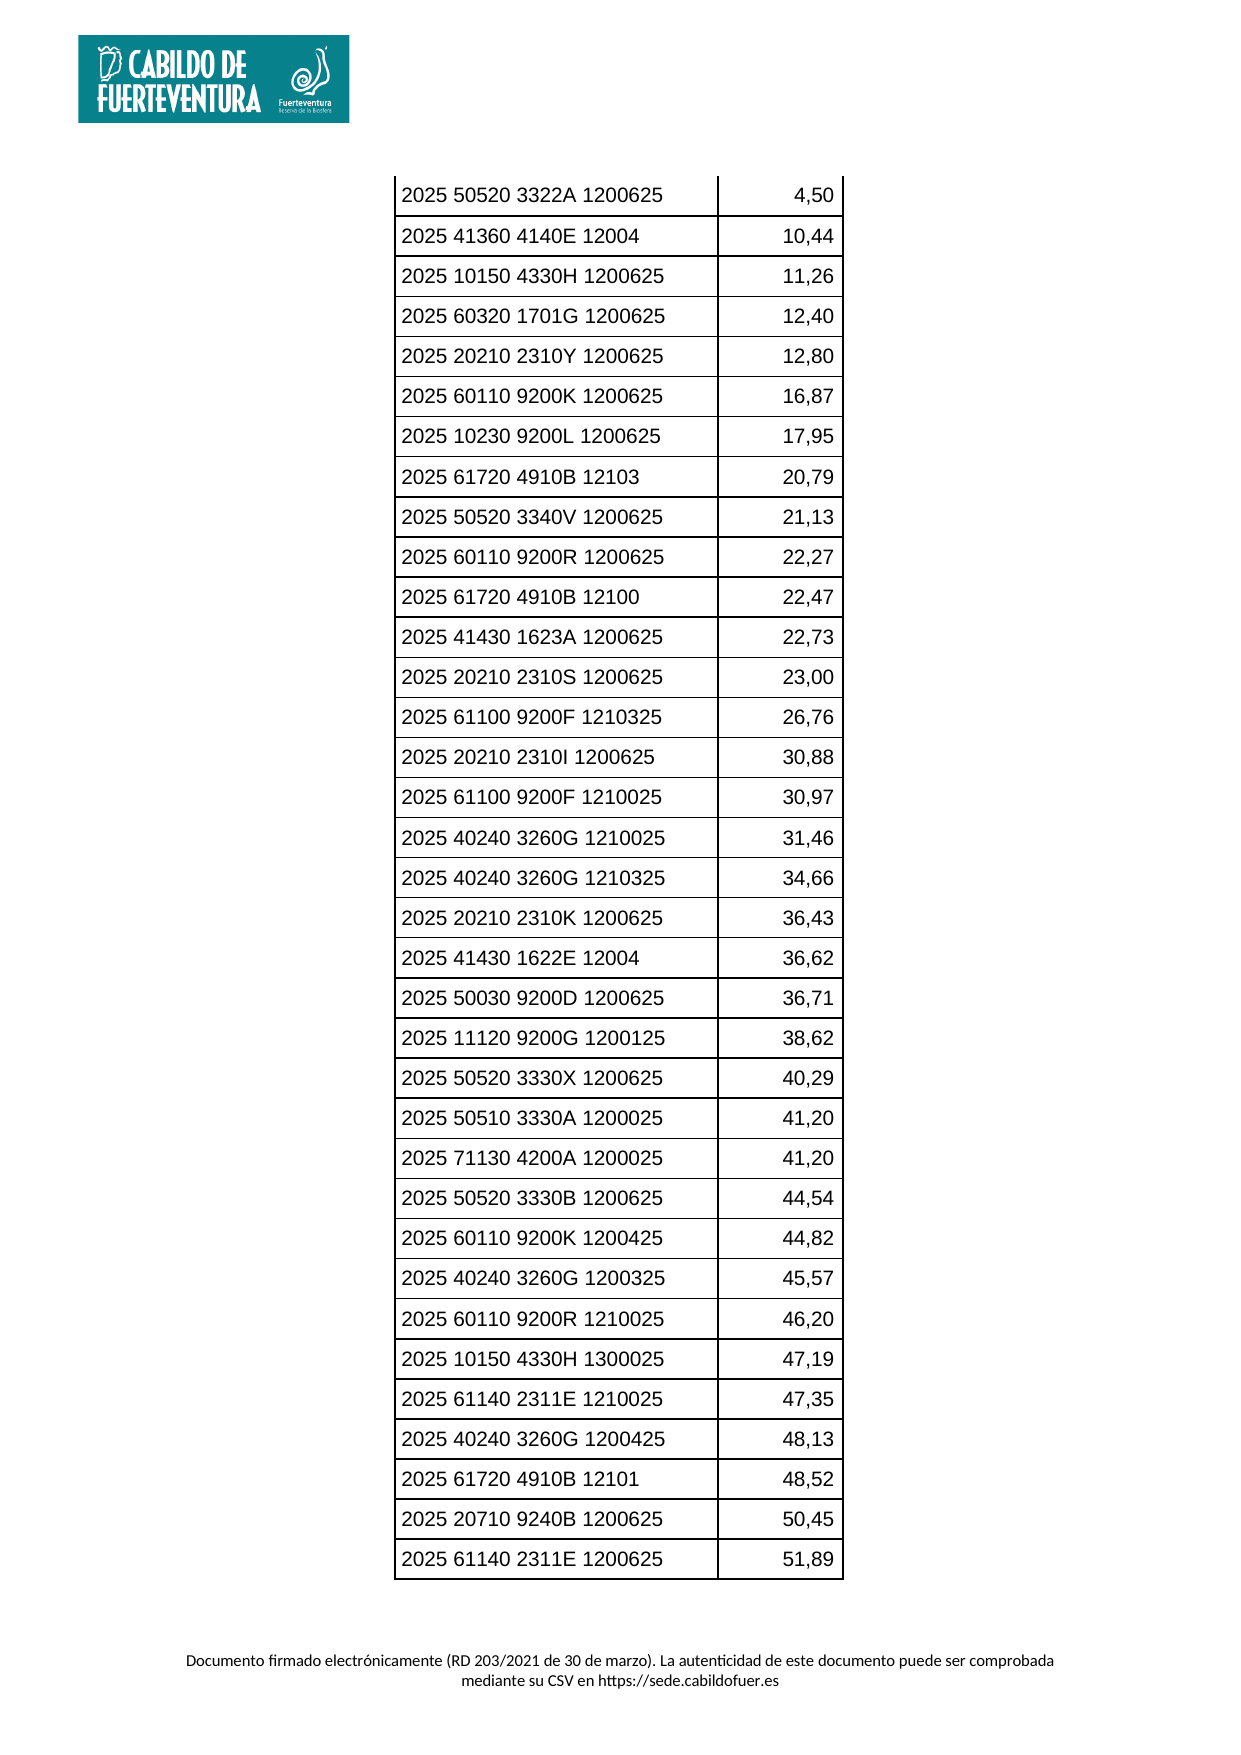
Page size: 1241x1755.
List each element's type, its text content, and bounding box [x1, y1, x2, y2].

table_cell 2025 20710 9240B 1200625 [396, 1500, 717, 1538]
table_cell 26,76 [719, 698, 842, 736]
table_cell 2025 61720 4910B 12100 [396, 578, 717, 616]
table_cell 2025 50030 9200D 1200625 [396, 979, 717, 1017]
table_cell 2025 61100 9200F 1210325 [396, 698, 717, 736]
table_cell 21,13 [719, 498, 842, 536]
table_cell 2025 11120 9200G 1200125 [396, 1019, 717, 1057]
table_cell 2025 61720 4910B 12103 [396, 457, 717, 496]
table_cell 2025 50520 3330X 1200625 [396, 1059, 717, 1097]
table_cell 2025 41430 1623A 1200625 [396, 618, 717, 656]
table_cell 34,66 [719, 858, 842, 897]
table_cell 2025 10150 4330H 1200625 [396, 257, 717, 296]
table_cell 48,52 [719, 1460, 842, 1498]
table_cell 11,26 [719, 257, 842, 296]
table_cell 2025 50510 3330A 1200025 [396, 1099, 717, 1137]
table_cell 2025 50520 3340V 1200625 [396, 498, 717, 536]
table_header 4,50 [719, 176, 842, 215]
table_cell 12,40 [719, 297, 842, 336]
table_cell 2025 20210 2310I 1200625 [396, 738, 717, 777]
table_cell 20,79 [719, 457, 842, 496]
table_cell 2025 40240 3260G 1210025 [396, 818, 717, 857]
table_cell 2025 60110 9200K 1200425 [396, 1219, 717, 1258]
table_cell 2025 41360 4140E 12004 [396, 217, 717, 255]
table_cell 2025 10150 4330H 1300025 [396, 1340, 717, 1378]
table_cell 46,20 [719, 1299, 842, 1338]
table_cell 2025 20210 2310K 1200625 [396, 898, 717, 937]
table_cell 30,88 [719, 738, 842, 777]
table_cell 17,95 [719, 417, 842, 456]
table_cell 41,20 [719, 1099, 842, 1137]
table_cell 2025 10230 9200L 1200625 [396, 417, 717, 456]
table_cell 16,87 [719, 377, 842, 416]
table_cell 22,27 [719, 538, 842, 576]
table_cell 12,80 [719, 337, 842, 376]
table_cell 38,62 [719, 1019, 842, 1057]
table_cell 10,44 [719, 217, 842, 255]
table_cell 2025 20210 2310S 1200625 [396, 658, 717, 696]
table_cell 2025 60110 9200R 1200625 [396, 538, 717, 576]
table_cell 40,29 [719, 1059, 842, 1097]
table_cell 41,20 [719, 1139, 842, 1177]
table_cell 36,71 [719, 979, 842, 1017]
table_cell 22,47 [719, 578, 842, 616]
table_cell 36,62 [719, 938, 842, 977]
table_cell 2025 20210 2310Y 1200625 [396, 337, 717, 376]
table_cell 2025 61100 9200F 1210025 [396, 778, 717, 817]
table_cell 2025 71130 4200A 1200025 [396, 1139, 717, 1177]
table_cell 2025 61140 2311E 1200625 [396, 1540, 717, 1578]
table_cell 50,45 [719, 1500, 842, 1538]
table_cell 44,54 [719, 1179, 842, 1217]
table_header 2025 50520 3322A 1200625 [396, 176, 717, 215]
table_cell 36,43 [719, 898, 842, 937]
table_cell 2025 40240 3260G 1210325 [396, 858, 717, 897]
table_cell 44,82 [719, 1219, 842, 1258]
table_cell 2025 60110 9200K 1200625 [396, 377, 717, 416]
table_cell 2025 50520 3330B 1200625 [396, 1179, 717, 1217]
table_cell 47,35 [719, 1380, 842, 1418]
table_cell 2025 60110 9200R 1210025 [396, 1299, 717, 1338]
table_cell 2025 60320 1701G 1200625 [396, 297, 717, 336]
table_cell 2025 41430 1622E 12004 [396, 938, 717, 977]
table_cell 22,73 [719, 618, 842, 656]
table_cell 47,19 [719, 1340, 842, 1378]
table_cell 31,46 [719, 818, 842, 857]
table_cell 48,13 [719, 1420, 842, 1458]
table_cell 2025 40240 3260G 1200425 [396, 1420, 717, 1458]
table_cell 30,97 [719, 778, 842, 817]
table_cell 2025 40240 3260G 1200325 [396, 1259, 717, 1298]
table_cell 23,00 [719, 658, 842, 696]
table_cell 51,89 [719, 1540, 842, 1578]
table_cell 2025 61140 2311E 1210025 [396, 1380, 717, 1418]
table_cell 45,57 [719, 1259, 842, 1298]
table_cell 2025 61720 4910B 12101 [396, 1460, 717, 1498]
